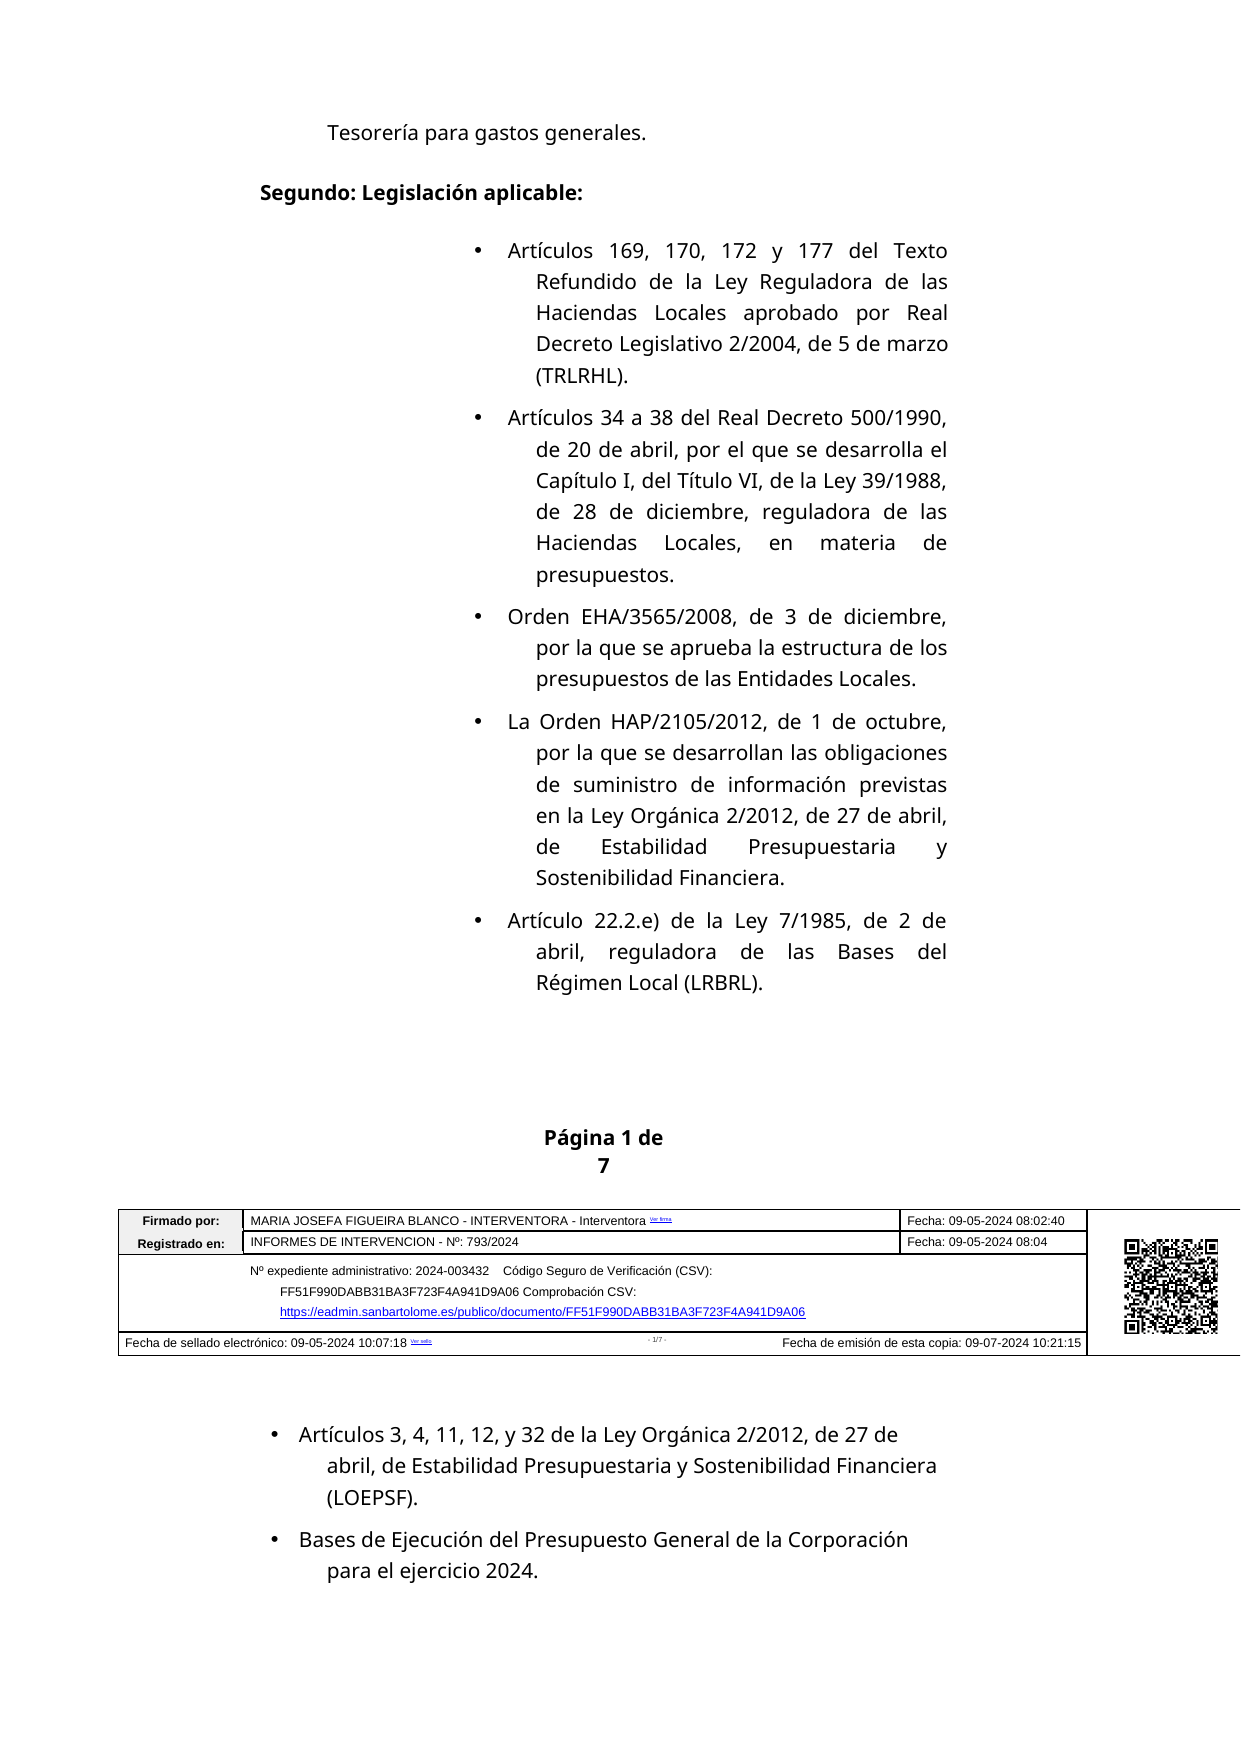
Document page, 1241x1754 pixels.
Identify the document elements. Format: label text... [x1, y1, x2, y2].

table_header Fecha: 09-05-2024 08:02:40 [901, 1210, 1086, 1230]
table_header [1088, 1210, 1240, 1355]
list Artículos 3, 4, 11, 12, y 32 de la Ley Orgánica 2/2012, de 27 de abril, de Estabilidad Presupuestaria y Sostenibilidad Financiera (LOEPSF). [271, 1420, 947, 1511]
list Tesorería para gastos generales. [260, 118, 950, 147]
table_cell Fecha: 09-05-2024 08:04 [901, 1232, 1086, 1253]
list Artículos 34 a 38 del Real Decreto 500/1990, de 20 de abril, por el que se desarrolla el Capítulo I, del Título VI, de la Ley 39/1988, de 28 de diciembre, reguladora de las Haciendas Locales, en materia de presupuestos. [474, 403, 947, 588]
list Bases de Ejecución del Presupuesto General de la Corporación para el ejercicio 2024. [271, 1525, 947, 1585]
list Artículos 169, 170, 172 y 177 del Texto Refundido de la Ley Reguladora de las Haciendas Locales aprobado por Real Decreto Legislativo 2/2004, de 5 de marzo (TRLRHL). [474, 236, 948, 389]
table_header MARIA JOSEFA FIGUEIRA BLANCO - INTERVENTORA - Interventora Ver firma [244, 1210, 899, 1230]
text Segundo: Legislación aplicable: [260, 178, 1122, 207]
text Página 1 de 7 [536, 1123, 671, 1180]
list Artículo 22.2.e) de la Ley 7/1985, de 2 de abril, reguladora de las Bases del Régimen Local (LRBRL). [474, 906, 947, 997]
list La Orden HAP/2105/2012, de 1 de octubre, por la que se desarrollan las obligaciones de suministro de información previstas en la Ley Orgánica 2/2012, de 27 de abril, de Estabilidad Presupuestaria y Sostenibilidad Financiera. [474, 707, 947, 892]
table_cell Registrado en: [119, 1234, 242, 1251]
list Orden EHA/3565/2008, de 3 de diciembre, por la que se aprueba la estructura de los presupuestos de las Entidades Locales. [474, 602, 947, 693]
table_cell Fecha de sellado electrónico: 09-05-2024 10:07:18 Ver sello - 1/7 - Fecha de emisión de esta copia: 09-07-2024 10:21:15 [119, 1333, 1086, 1355]
table_cell Nº expediente administrativo: 2024-003432 Código Seguro de Verificación (CSV): FF51F990DABB31BA3F723F4A941D9A06 Comprobación CSV: https://eadmin.sanbartolome.es/publico/documento/FF51F990DABB31BA3F723F4A941D9A06 [119, 1255, 1086, 1331]
table_header Firmado por: [119, 1210, 242, 1228]
table_cell INFORMES DE INTERVENCION - Nº: 793/2024 [244, 1232, 899, 1253]
